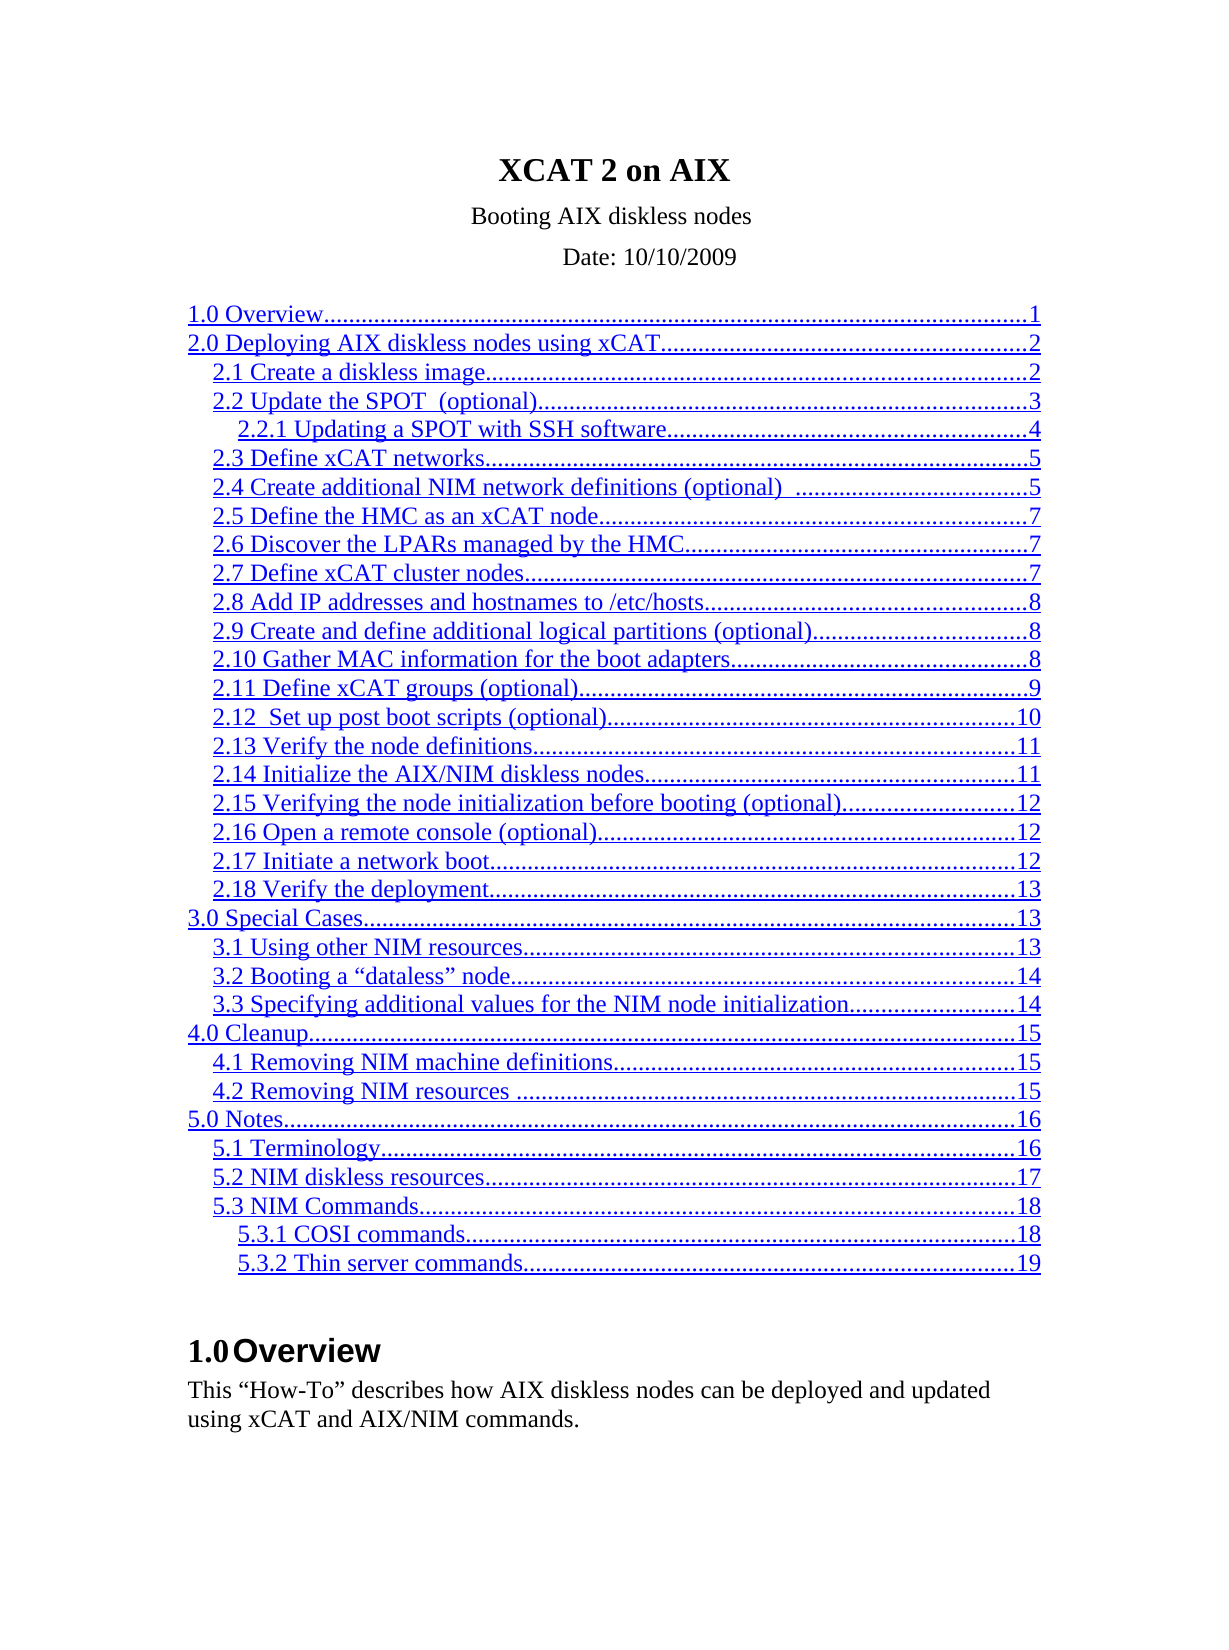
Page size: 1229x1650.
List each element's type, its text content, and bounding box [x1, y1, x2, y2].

text 2.3 Define xCAT networks 5 [212, 443, 1041, 468]
text 3.0 Special Cases 13 [187, 903, 1041, 928]
text 2.2 Update the SPOT (optional) 3 [212, 386, 1041, 411]
text This “How-To” describes how AIX diskless nodes can be deployed and updated using xCAT and AIX/NIM commands. [187, 1376, 1041, 1433]
text 2.2.1 Updating a SPOT with SSH software 4 [237, 414, 1041, 439]
text XCAT 2 on AIX [187, 150, 1041, 188]
text 3.3 Specifying additional values for the NIM node initialization. 14 [212, 989, 1041, 1014]
text 2.13 Verify the node definitions 11 [212, 731, 1041, 756]
text 2.15 Verifying the node initialization before booting (optional) 12 [212, 788, 1041, 813]
text 5.3.1 COSI commands 18 [237, 1219, 1041, 1244]
text 3.1 Using other NIM resources. 13 [212, 932, 1041, 957]
text 2.14 Initialize the AIX/NIM diskless nodes 11 [212, 759, 1041, 784]
text 2.0 Deploying AIX diskless nodes using xCAT 2 [187, 328, 1041, 353]
text 2.8 Add IP addresses and hostnames to /etc/hosts 8 [212, 587, 1041, 612]
text 2.18 Verify the deployment 13 [212, 874, 1041, 899]
text 2.17 Initiate a network boot 12 [212, 846, 1041, 871]
text 3.2 Booting a “dataless” node. 14 [212, 961, 1041, 986]
subtitle Overview [187, 1331, 1041, 1369]
text 2.4 Create additional NIM network definitions (optional) 5 [212, 472, 1041, 497]
text 5.3.2 Thin server commands 19 [237, 1248, 1041, 1273]
text 2.6 Discover the LPARs managed by the HMC 7 [212, 529, 1041, 554]
text 5.0 Notes 16 [187, 1104, 1041, 1129]
text 4.0 Cleanup 15 [187, 1018, 1041, 1043]
text 2.7 Define xCAT cluster nodes 7 [212, 558, 1041, 583]
text Date: 10/10/2009 [562, 242, 1041, 271]
text 4.2 Removing NIM resources 15 [212, 1076, 1041, 1101]
text 2.1 Create a diskless image 2 [212, 357, 1041, 382]
text 5.3 NIM Commands 18 [212, 1191, 1041, 1216]
text 5.2 NIM diskless resources 17 [212, 1162, 1041, 1187]
text 2.10 Gather MAC information for the boot adapters. 8 [212, 644, 1041, 669]
text Booting AIX diskless nodes [187, 201, 1041, 229]
text 4.1 Removing NIM machine definitions 15 [212, 1047, 1041, 1072]
text 2.11 Define xCAT groups (optional) 9 [212, 673, 1041, 698]
text 2.9 Create and define additional logical partitions (optional) 8 [212, 616, 1041, 641]
text 5.1 Terminology 16 [212, 1133, 1041, 1158]
text 2.16 Open a remote console (optional) 12 [212, 817, 1041, 842]
text 1.0 Overview 1 [187, 299, 1041, 324]
text 2.12 Set up post boot scripts (optional) 10 [212, 702, 1041, 727]
text 2.5 Define the HMC as an xCAT node 7 [212, 501, 1041, 526]
